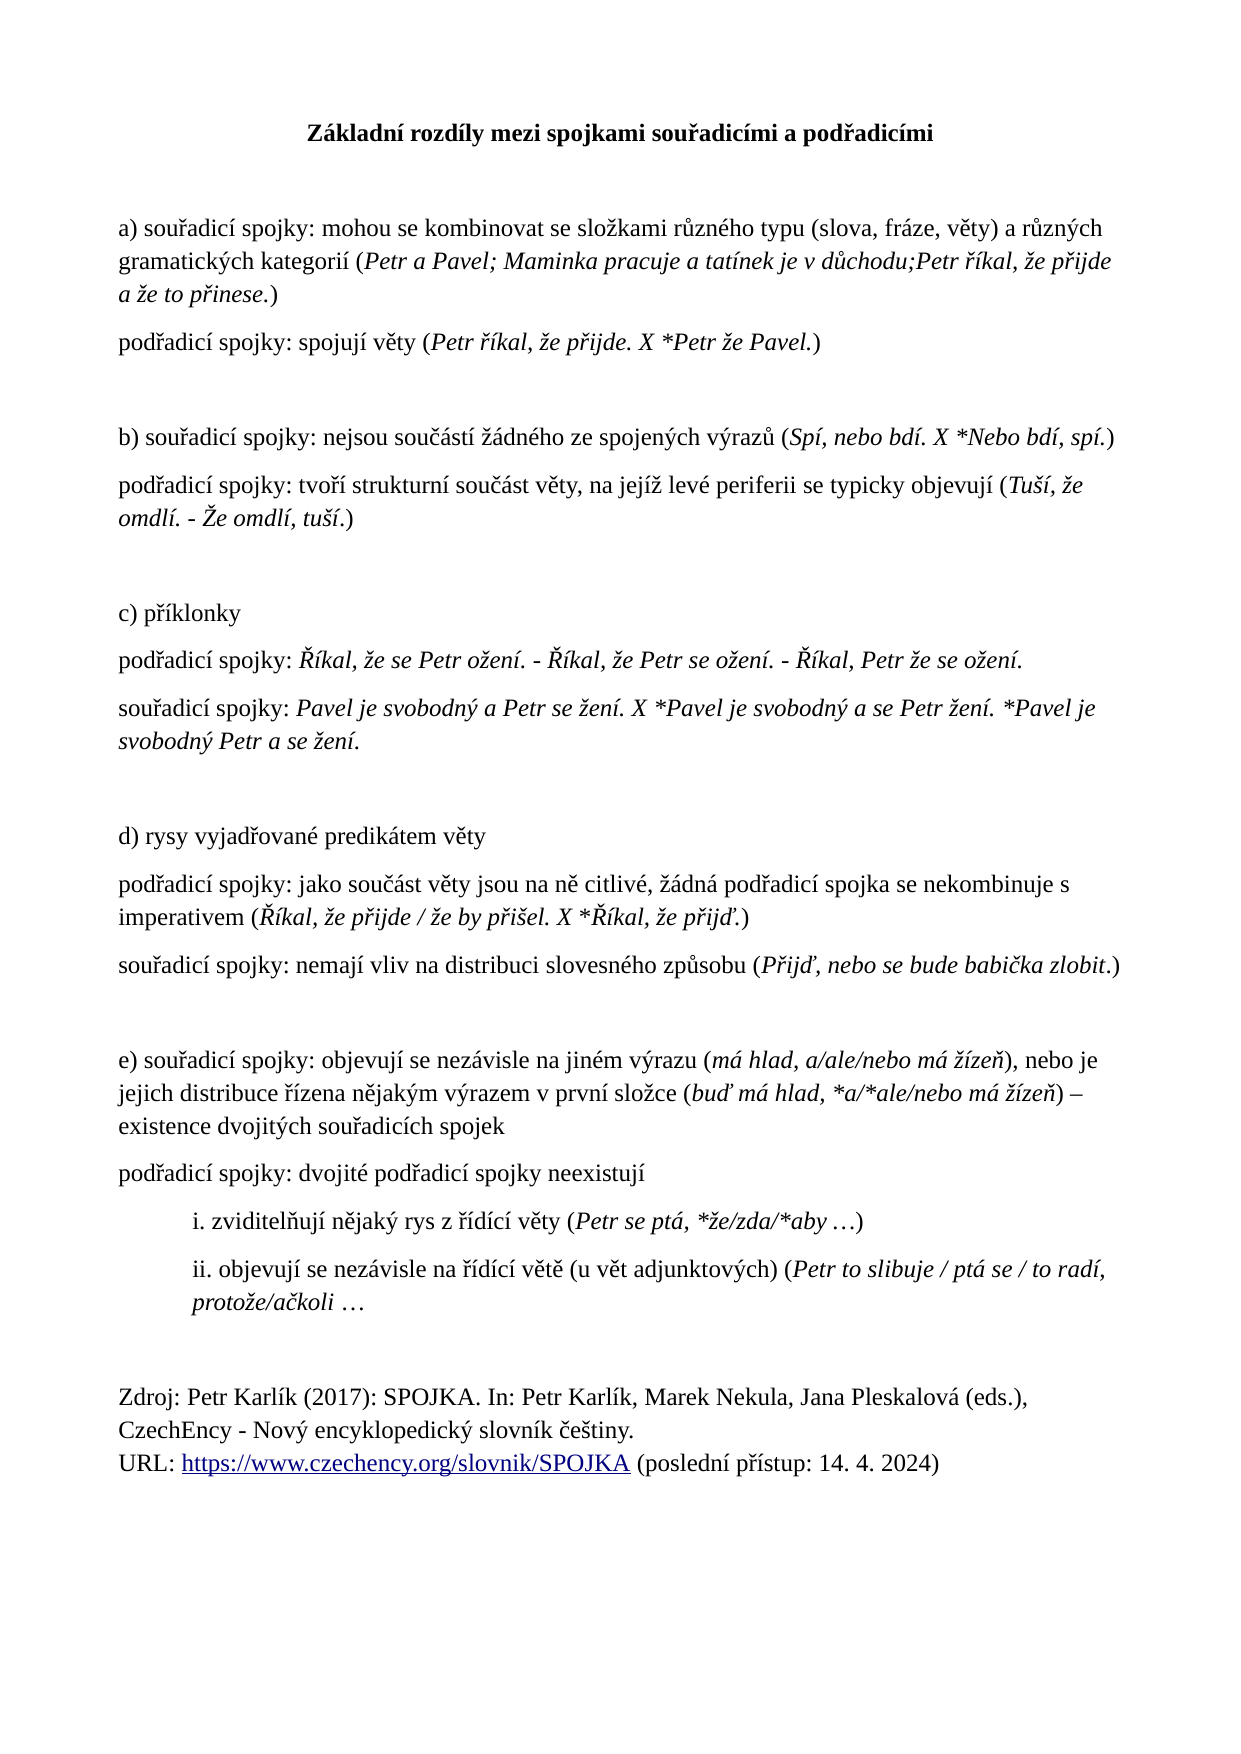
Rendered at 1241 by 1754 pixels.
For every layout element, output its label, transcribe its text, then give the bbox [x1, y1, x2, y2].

text d) rysy vyjadřované predikátem věty [118, 821, 1122, 850]
text Zdroj: Petr Karlík (2017): SPOJKA. In: Petr Karlík, Marek Nekula, Jana Pleskalová (eds.), CzechEncy - Nový encyklopedický slovník češtiny. URL: https://www.czechency.org/slovnik/SPOJKA (poslední přístup: 14. 4. 2024) [118, 1382, 1122, 1477]
text ii. objevují se nezávisle na řídící větě (u vět adjunktových) (Petr to slibuje / ptá se / to radí, protože/ačkoli … [118, 1254, 1122, 1316]
text b) souřadicí spojky: nejsou součástí žádného ze spojených výrazů (Spí, nebo bdí. X *Nebo bdí, spí.) [118, 422, 1122, 451]
text i. zviditelňují nějaký rys z řídící věty (Petr se ptá, *že/zda/*aby …) [118, 1206, 1122, 1235]
text podřadicí spojky: jako součást věty jsou na ně citlivé, žádná podřadicí spojka se nekombinuje s imperativem (Říkal, že přijde / že by přišel. X *Říkal, že přijď.) [118, 869, 1122, 931]
text Základní rozdíly mezi spojkami souřadicími a podřadicími [118, 118, 1122, 147]
text e) souřadicí spojky: objevují se nezávisle na jiném výrazu (má hlad, a/ale/nebo má žízeň), nebo je jejich distribuce řízena nějakým výrazem v první složce (buď má hlad, *a/*ale/nebo má žízeň) – existence dvojitých souřadicích spojek [118, 1045, 1122, 1140]
text souřadicí spojky: Pavel je svobodný a Petr se žení. X *Pavel je svobodný a se Petr žení. *Pavel je svobodný Petr a se žení. [118, 693, 1122, 755]
text podřadicí spojky: Říkal, že se Petr ožení. - Říkal, že Petr se ožení. - Říkal, Petr že se ožení. [118, 646, 1122, 674]
text podřadicí spojky: dvojité podřadicí spojky neexistují [118, 1158, 1122, 1187]
text a) souřadicí spojky: mohou se kombinovat se složkami různého typu (slova, fráze, věty) a různých gramatických kategorií (Petr a Pavel; Maminka pracuje a tatínek je v důchodu;Petr říkal, že přijde a že to přinese.) [118, 213, 1122, 308]
text podřadicí spojky: spojují věty (Petr říkal, že přijde. X *Petr že Pavel.) [118, 327, 1122, 356]
text souřadicí spojky: nemají vliv na distribuci slovesného způsobu (Přijď, nebo se bude babička zlobit.) [118, 950, 1122, 978]
text podřadicí spojky: tvoří strukturní součást věty, na jejíž levé periferii se typicky objevují (Tuší, že omdlí. - Že omdlí, tuší.) [118, 470, 1122, 532]
text c) příklonky [118, 598, 1122, 627]
